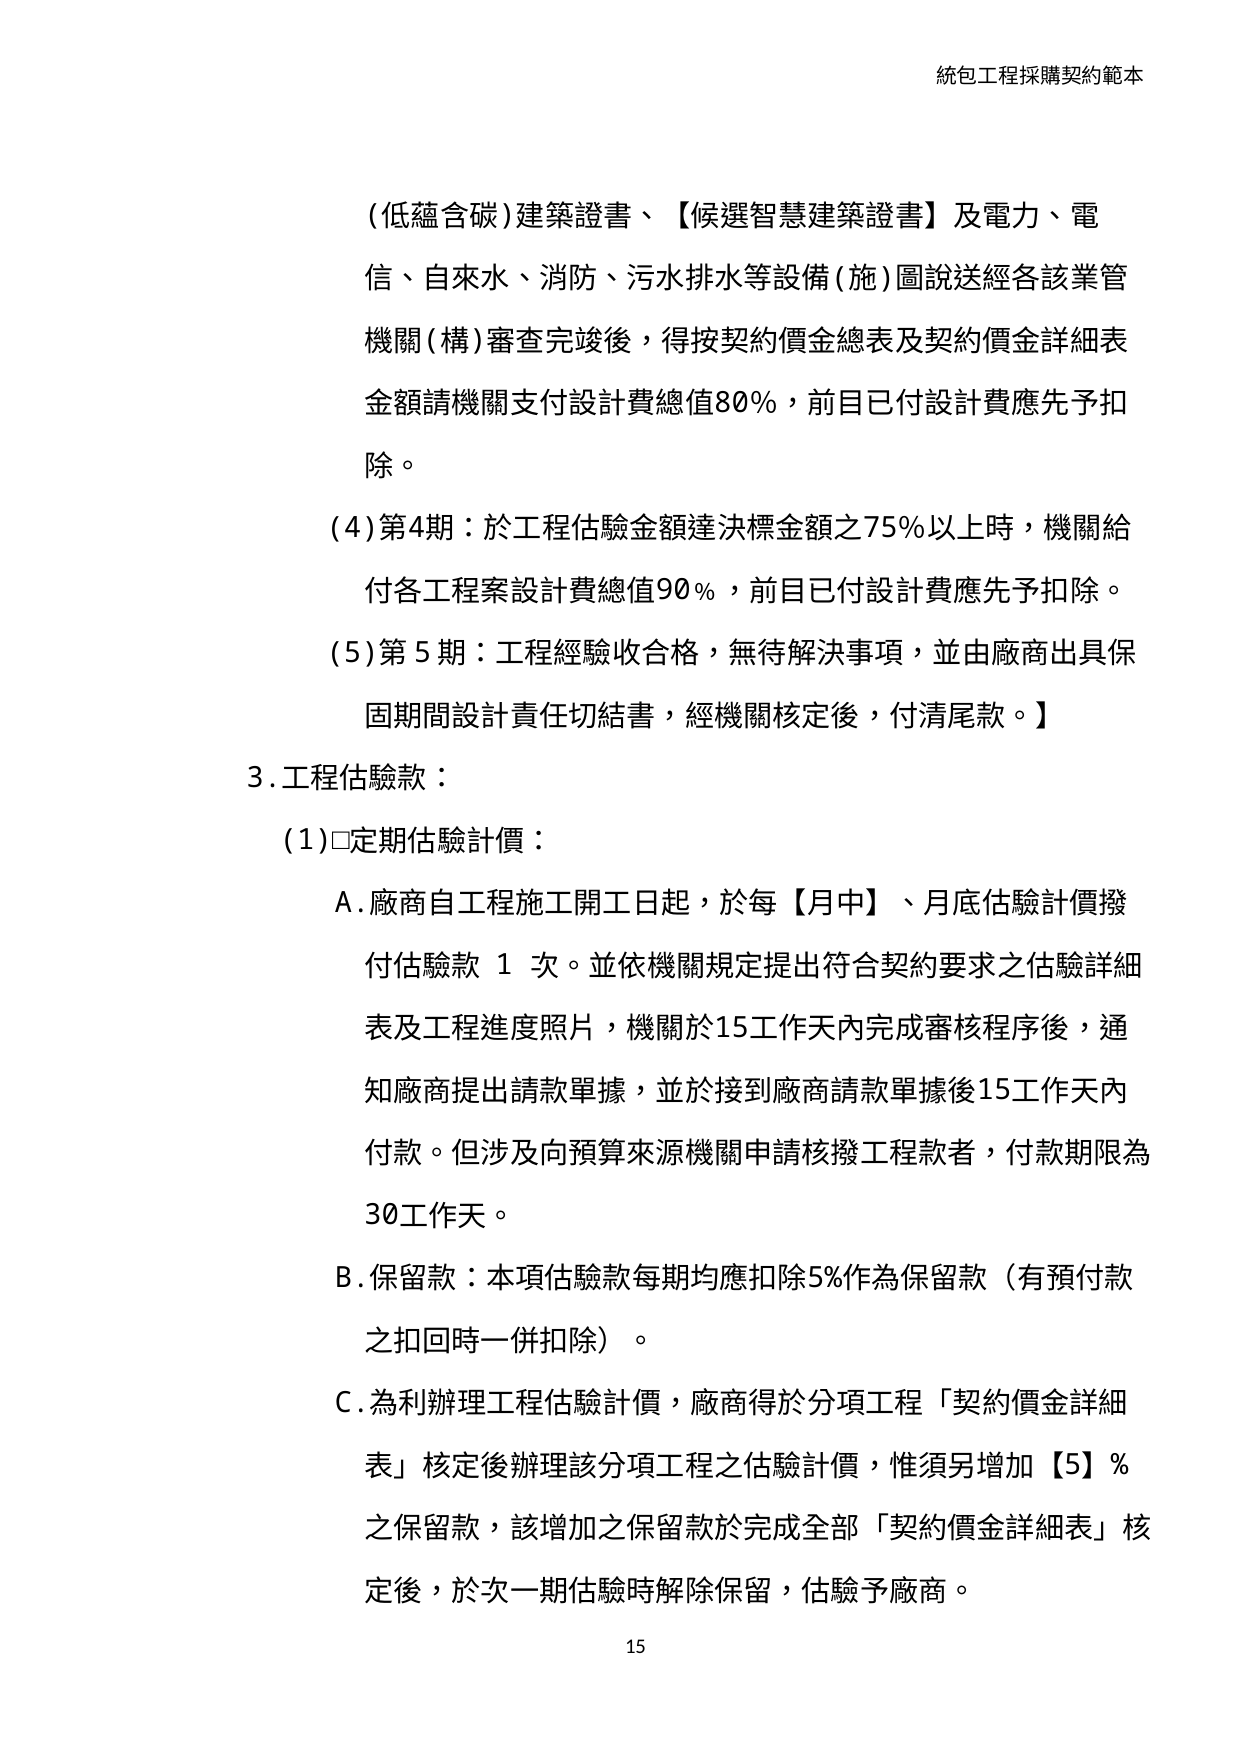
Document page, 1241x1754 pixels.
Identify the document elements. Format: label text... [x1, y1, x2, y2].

table_cell [196, 172, 239, 734]
table_cell [281, 859, 323, 1234]
table_cell [281, 1234, 323, 1359]
table_cell (1)□定期估驗計價： [281, 797, 1166, 859]
table_cell A.廠商自工程施工開工日起，於每【月中】、月底估驗計價撥付估驗款 1 次。並依機關規定提出符合契約要求之估驗詳細表及工程進度照片，機關於15工作天內完成審核程序後，通知廠商提出請款單據，並於接到廠商請款單據後15工作天內付款。但涉及向預算來源機關申請核撥工程款者，付款期限為30工作天。 [323, 859, 1166, 1234]
table_cell [154, 1234, 196, 1359]
table_cell [239, 1359, 281, 1609]
table_cell [154, 859, 196, 1234]
table_cell [196, 1359, 239, 1609]
table_cell [239, 172, 281, 734]
table_cell 3.工程估驗款： [239, 734, 1166, 797]
table_cell [239, 859, 281, 1234]
table_cell [239, 797, 281, 859]
table_cell [196, 859, 239, 1234]
table_cell (低蘊含碳)建築證書、【候選智慧建築證書】及電力、電信、自來水、消防、污水排水等設備(施)圖說送經各該業管機關(構)審查完竣後，得按契約價金總表及契約價金詳細表金額請機關支付設計費總值80％，前目已付設計費應先予扣除。 (4)第4期：於工程估驗金額達決標金額之75％以上時，機關給付各工程案設計費總值90﹪，前目已付設計費應先予扣除。 (5)第5期：工程經驗收合格，無待解決事項，並由廠商出具保固期間設計責任切結書，經機關核定後，付清尾款。】 [281, 172, 1166, 734]
table_cell [239, 1234, 281, 1359]
table_cell C.為利辦理工程估驗計價，廠商得於分項工程「契約價金詳細表」核定後辦理該分項工程之估驗計價，惟須另增加【5】% 之保留款，該增加之保留款於完成全部「契約價金詳細表」核定後，於次一期估驗時解除保留，估驗予廠商。 [323, 1359, 1166, 1609]
table_cell [154, 1359, 196, 1609]
table_cell [154, 172, 196, 734]
table_cell [196, 797, 239, 859]
table_cell [196, 734, 239, 797]
table_cell [281, 1359, 323, 1609]
table_cell [154, 797, 196, 859]
table_cell [196, 1234, 239, 1359]
table_cell [154, 734, 196, 797]
table_cell B.保留款：本項估驗款每期均應扣除5%作為保留款（有預付款之扣回時一併扣除）。 [323, 1234, 1166, 1359]
